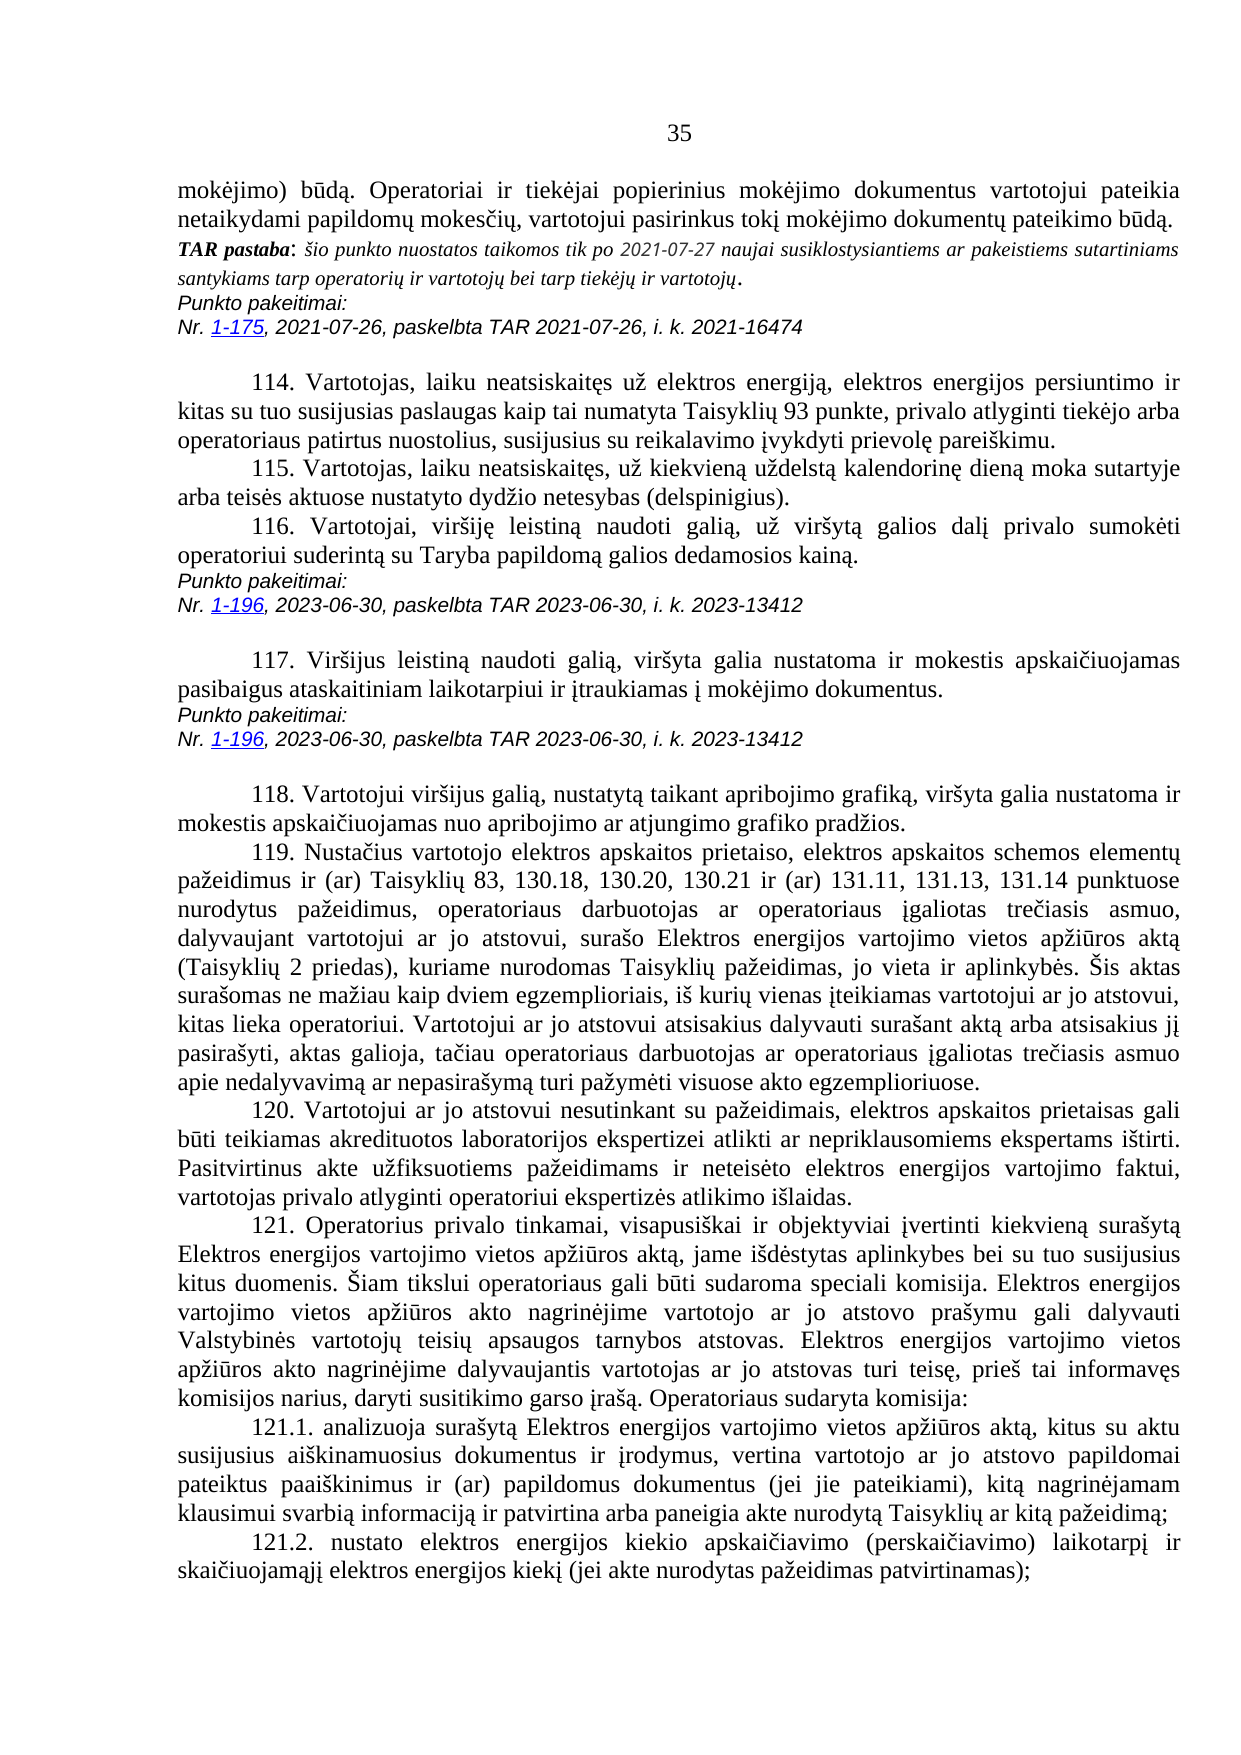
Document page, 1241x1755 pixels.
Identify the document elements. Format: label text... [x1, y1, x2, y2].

text 116. Vartotojai, viršiję leistiną naudoti galią, už viršytą galios dalį privalo sumokėti operatoriui suderintą su Taryba papildomą galios dedamosios kainą. [177, 511, 1181, 568]
text Nr. 1-175, 2021-07-26, paskelbta TAR 2021-07-26, i. k. 2021-16474 [177, 314, 1181, 338]
text 114. Vartotojas, laiku neatsiskaitęs už elektros energiją, elektros energijos persiuntimo ir kitas su tuo susijusias paslaugas kaip tai numatyta Taisyklių 93 punkte, privalo atlyginti tiekėjo arba operatoriaus patirtus nuostolius, susijusius su reikalavimo įvykdyti prievolę pareiškimu. [177, 367, 1181, 453]
text 118. Vartotojui viršijus galią, nustatytą taikant apribojimo grafiką, viršyta galia nustatoma ir mokestis apskaičiuojamas nuo apribojimo ar atjungimo grafiko pradžios. [177, 779, 1181, 837]
text mokėjimo) būdą. Operatoriai ir tiekėjai popierinius mokėjimo dokumentus vartotojui pateikia netaikydami papildomų mokesčių, vartotojui pasirinkus tokį mokėjimo dokumentų pateikimo būdą. [177, 176, 1181, 233]
text Punkto pakeitimai: [177, 291, 1181, 314]
text 115. Vartotojas, laiku neatsiskaitęs, už kiekvieną uždelstą kalendorinę dieną moka sutartyje arba teisės aktuose nustatyto dydžio netesybas (delspinigius). [177, 453, 1181, 511]
text Punkto pakeitimai: [177, 703, 1181, 727]
text TAR pastaba: šio punkto nuostatos taikomos tik po 2021-07-27 naujai susiklostysiantiems ar pakeistiems sutartiniams santykiams tarp operatorių ir vartotojų bei tarp tiekėjų ir vartotojų. [177, 233, 1181, 291]
text 117. Viršijus leistiną naudoti galią, viršyta galia nustatoma ir mokestis apskaičiuojamas pasibaigus ataskaitiniam laikotarpiui ir įtraukiamas į mokėjimo dokumentus. [177, 645, 1181, 703]
text 121.2. nustato elektros energijos kiekio apskaičiavimo (perskaičiavimo) laikotarpį ir skaičiuojamąjį elektros energijos kiekį (jei akte nurodytas pažeidimas patvirtinamas); [177, 1527, 1181, 1584]
text 121. Operatorius privalo tinkamai, visapusiškai ir objektyviai įvertinti kiekvieną surašytą Elektros energijos vartojimo vietos apžiūros aktą, jame išdėstytas aplinkybes bei su tuo susijusius kitus duomenis. Šiam tikslui operatoriaus gali būti sudaroma speciali komisija. Elektros energijos vartojimo vietos apžiūros akto nagrinėjime vartotojo ar jo atstovo prašymu gali dalyvauti Valstybinės vartotojų teisių apsaugos tarnybos atstovas. Elektros energijos vartojimo vietos apžiūros akto nagrinėjime dalyvaujantis vartotojas ar jo atstovas turi teisę, prieš tai informavęs komisijos narius, daryti susitikimo garso įrašą. Operatoriaus sudaryta komisija: [177, 1211, 1181, 1412]
text Punkto pakeitimai: [177, 568, 1181, 592]
text 121.1. analizuoja surašytą Elektros energijos vartojimo vietos apžiūros aktą, kitus su aktu susijusius aiškinamuosius dokumentus ir įrodymus, vertina vartotojo ar jo atstovo papildomai pateiktus paaiškinimus ir (ar) papildomus dokumentus (jei jie pateikiami), kitą nagrinėjamam klausimui svarbią informaciją ir patvirtina arba paneigia akte nurodytą Taisyklių ar kitą pažeidimą; [177, 1412, 1181, 1527]
text 120. Vartotojui ar jo atstovui nesutinkant su pažeidimais, elektros apskaitos prietaisas gali būti teikiamas akredituotos laboratorijos ekspertizei atlikti ar nepriklausomiems ekspertams ištirti. Pasitvirtinus akte užfiksuotiems pažeidimams ir neteisėto elektros energijos vartojimo faktui, vartotojas privalo atlyginti operatoriui ekspertizės atlikimo išlaidas. [177, 1096, 1181, 1211]
text 119. Nustačius vartotojo elektros apskaitos prietaiso, elektros apskaitos schemos elementų pažeidimus ir (ar) Taisyklių 83, 130.18, 130.20, 130.21 ir (ar) 131.11, 131.13, 131.14 punktuose nurodytus pažeidimus, operatoriaus darbuotojas ar operatoriaus įgaliotas trečiasis asmuo, dalyvaujant vartotojui ar jo atstovui, surašo Elektros energijos vartojimo vietos apžiūros aktą (Taisyklių 2 priedas), kuriame nurodomas Taisyklių pažeidimas, jo vieta ir aplinkybės. Šis aktas surašomas ne mažiau kaip dviem egzemplioriais, iš kurių vienas įteikiamas vartotojui ar jo atstovui, kitas lieka operatoriui. Vartotojui ar jo atstovui atsisakius dalyvauti surašant aktą arba atsisakius jį pasirašyti, aktas galioja, tačiau operatoriaus darbuotojas ar operatoriaus įgaliotas trečiasis asmuo apie nedalyvavimą ar nepasirašymą turi pažymėti visuose akto egzemplioriuose. [177, 837, 1181, 1096]
text Nr. 1-196, 2023-06-30, paskelbta TAR 2023-06-30, i. k. 2023-13412 [177, 592, 1181, 616]
text Nr. 1-196, 2023-06-30, paskelbta TAR 2023-06-30, i. k. 2023-13412 [177, 727, 1181, 751]
